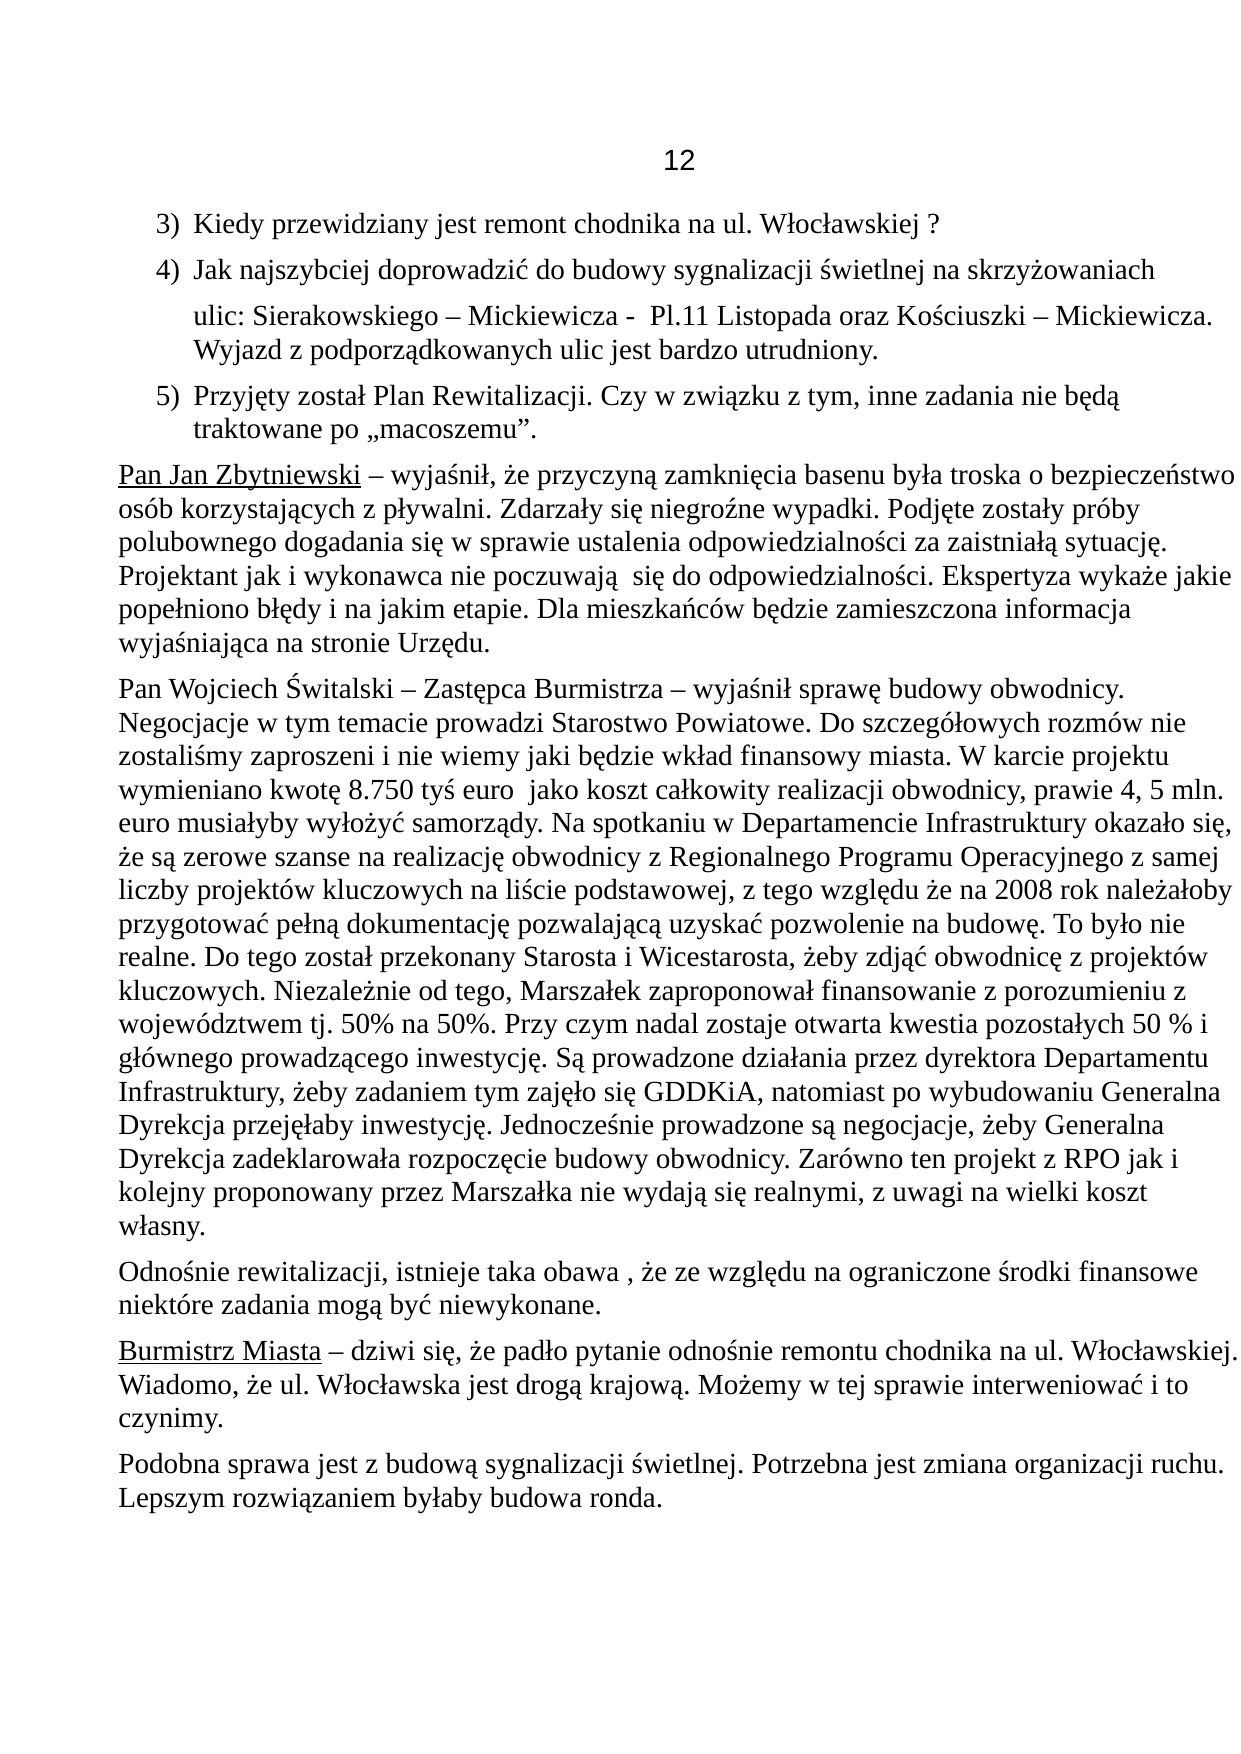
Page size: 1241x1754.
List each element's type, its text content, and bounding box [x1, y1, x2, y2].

text Podobna sprawa jest z budową sygnalizacji świetlnej. Potrzebna jest zmiana organizacji ruchu. Lepszym rozwiązaniem byłaby budowa ronda. [118, 1447, 1240, 1514]
text Pan Wojciech Świtalski – Zastępca Burmistrza – wyjaśnił sprawę budowy obwodnicy. Negocjacje w tym temacie prowadzi Starostwo Powiatowe. Do szczegółowych rozmów nie zostaliśmy zaproszeni i nie wiemy jaki będzie wkład finansowy miasta. W karcie projektu wymieniano kwotę 8.750 tyś euro jako koszt całkowity realizacji obwodnicy, prawie 4, 5 mln. euro musiałyby wyłożyć samorządy. Na spotkaniu w Departamencie Infrastruktury okazało się, że są zerowe szanse na realizację obwodnicy z Regionalnego Programu Operacyjnego z samej liczby projektów kluczowych na liście podstawowej, z tego względu że na 2008 rok należałoby przygotować pełną dokumentację pozwalającą uzyskać pozwolenie na budowę. To było nie realne. Do tego został przekonany Starosta i Wicestarosta, żeby zdjąć obwodnicę z projektów kluczowych. Niezależnie od tego, Marszałek zaproponował finansowanie z porozumieniu z województwem tj. 50% na 50%. Przy czym nadal zostaje otwarta kwestia pozostałych 50 % i głównego prowadzącego inwestycję. Są prowadzone działania przez dyrektora Departamentu Infrastruktury, żeby zadaniem tym zajęło się GDDKiA, natomiast po wybudowaniu Generalna Dyrekcja przejęłaby inwestycję. Jednocześnie prowadzone są negocjacje, żeby Generalna Dyrekcja zadeklarowała rozpoczęcie budowy obwodnicy. Zarówno ten projekt z RPO jak i kolejny proponowany przez Marszałka nie wydają się realnymi, z uwagi na wielki koszt własny. [118, 671, 1240, 1241]
list Jak najszybciej doprowadzić do budowy sygnalizacji świetlnej na skrzyżowaniach [156, 252, 1240, 286]
list Kiedy przewidziany jest remont chodnika na ul. Włocławskiej ? [156, 206, 1240, 240]
text Burmistrz Miasta – dziwi się, że padło pytanie odnośnie remontu chodnika na ul. Włocławskiej. Wiadomo, że ul. Włocławska jest drogą krajową. Możemy w tej sprawie interweniować i to czynimy. [118, 1333, 1240, 1434]
text Pan Jan Zbytniewski – wyjaśnił, że przyczyną zamknięcia basenu była troska o bezpieczeństwo osób korzystających z pływalni. Zdarzały się niegroźne wypadki. Podjęte zostały próby polubownego dogadania się w sprawie ustalenia odpowiedzialności za zaistniałą sytuację. Projektant jak i wykonawca nie poczuwają się do odpowiedzialności. Ekspertyza wykaże jakie popełniono błędy i na jakim etapie. Dla mieszkańców będzie zamieszczona informacja wyjaśniająca na stronie Urzędu. [118, 457, 1240, 659]
list Przyjęty został Plan Rewitalizacji. Czy w związku z tym, inne zadania nie będą traktowane po „macoszemu”. [156, 378, 1240, 445]
text Odnośnie rewitalizacji, istnieje taka obawa , że ze względu na ograniczone środki finansowe niektóre zadania mogą być niewykonane. [118, 1254, 1240, 1321]
list ulic: Sierakowskiego – Mickiewicza - Pl.11 Listopada oraz Kościuszki – Mickiewicza. Wyjazd z podporządkowanych ulic jest bardzo utrudniony. [156, 298, 1240, 365]
